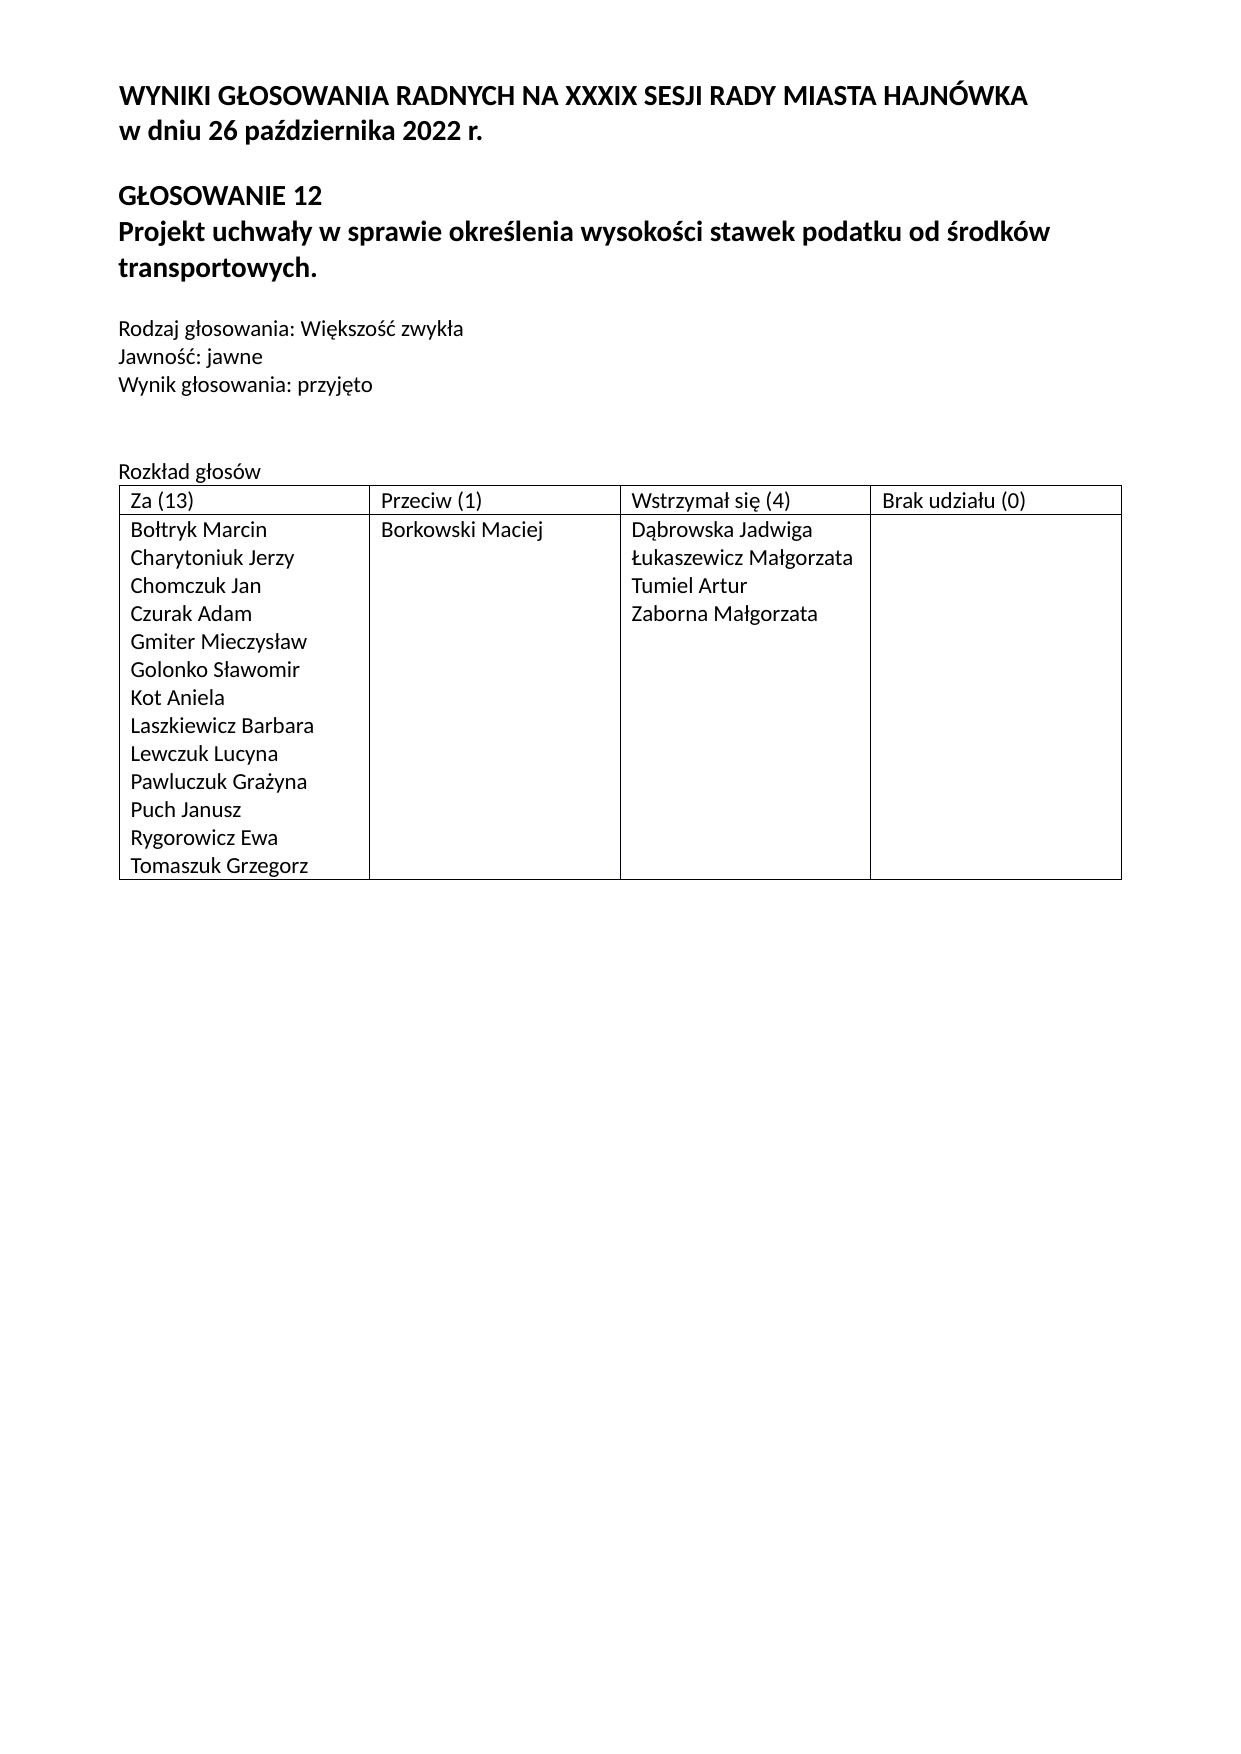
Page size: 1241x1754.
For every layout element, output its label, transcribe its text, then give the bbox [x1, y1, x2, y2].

text Wynik głosowania: przyjęto [118, 370, 1122, 398]
subtitle GŁOSOWANIE 12 [118, 177, 1122, 213]
table_cell Borkowski Maciej [370, 515, 620, 879]
text Rodzaj głosowania: Większość zwykła [118, 314, 1122, 342]
table_header Wstrzymał się (4) [621, 486, 870, 514]
text Rozkład głosów [118, 457, 1122, 485]
table_cell Dąbrowska Jadwiga Łukaszewicz Małgorzata Tumiel Artur Zaborna Małgorzata [621, 515, 870, 879]
table_header Za (13) [120, 486, 369, 514]
text Jawność: jawne [118, 342, 1122, 370]
subtitle Projekt uchwały w sprawie określenia wysokości stawek podatku od środków transportowych. [118, 213, 1122, 284]
table_header Przeciw (1) [370, 486, 620, 514]
table_cell [871, 515, 1121, 879]
table_header Brak udziału (0) [871, 486, 1121, 514]
table_cell Bołtryk Marcin Charytoniuk Jerzy Chomczuk Jan Czurak Adam Gmiter Mieczysław Golonko Sławomir Kot Aniela Laszkiewicz Barbara Lewczuk Lucyna Pawluczuk Grażyna Puch Janusz Rygorowicz Ewa Tomaszuk Grzegorz [120, 515, 369, 879]
